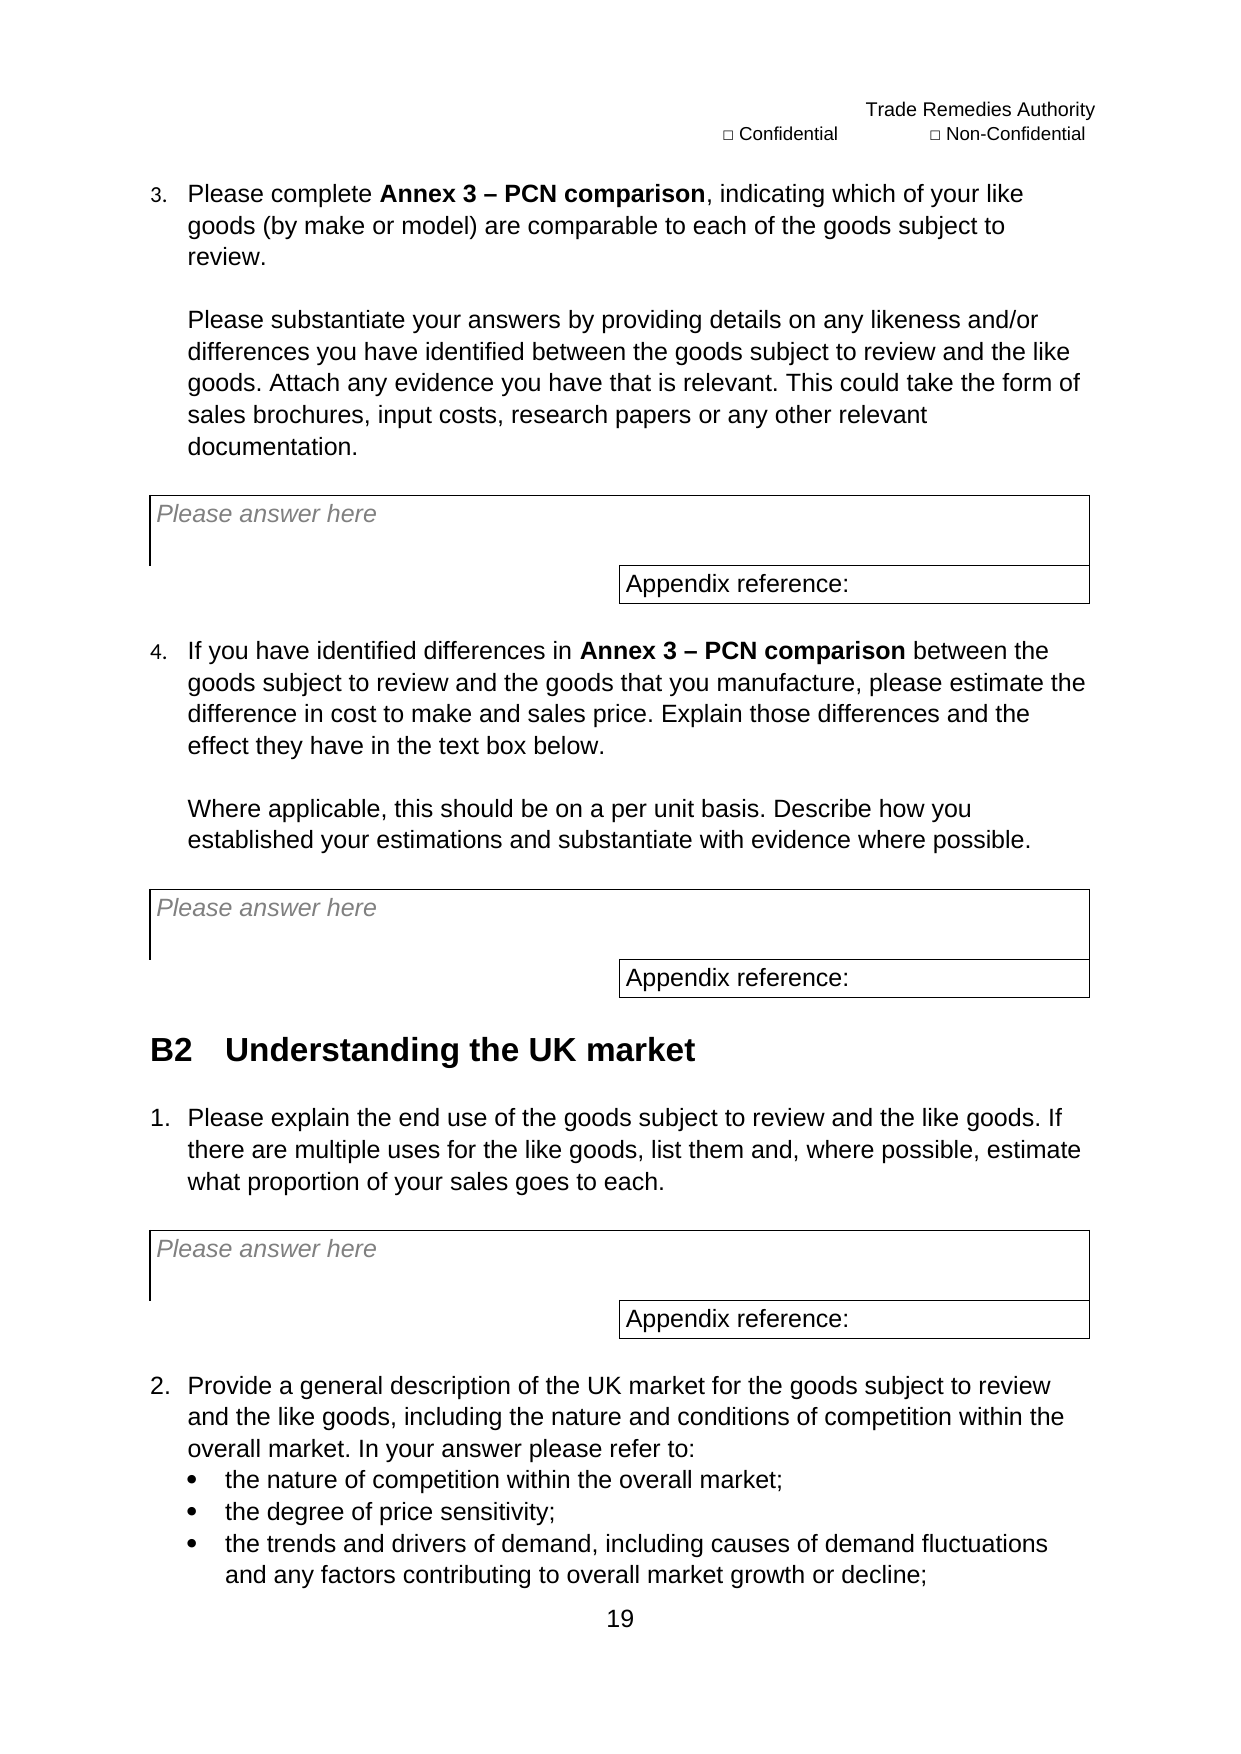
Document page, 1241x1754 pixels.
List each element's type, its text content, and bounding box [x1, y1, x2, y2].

list Please substantiate your answers by providing details on any likeness and/or differences you have identified between the goods subject to review and the like goods. Attach any evidence you have that is relevant. This could take the form of sales brochures, input costs, research papers or any other relevant documentation. [187, 305, 1090, 460]
table_header Please answer here [151, 890, 1089, 959]
list Provide a general description of the UK market for the goods subject to review and the like goods, including the nature and conditions of competition within the overall market. In your answer please refer to: [150, 1371, 1090, 1463]
table_cell [150, 960, 619, 997]
list the trends and drivers of demand, including causes of demand fluctuations and any factors contributing to overall market growth or decline; [187, 1529, 1090, 1589]
list Please complete Annex 3 – PCN comparison, indicating which of your like goods (by make or model) are comparable to each of the goods subject to review. [150, 179, 1090, 271]
table_header Please answer here [151, 1231, 1089, 1300]
table_cell Appendix reference: [620, 1301, 1089, 1338]
subtitle B2 Understanding the UK market [150, 1030, 1090, 1068]
table_cell Appendix reference: [620, 566, 1089, 603]
table_header Please answer here [151, 496, 1089, 565]
list If you have identified differences in Annex 3 – PCN comparison between the goods subject to review and the goods that you manufacture, please estimate the difference in cost to make and sales price. Explain those differences and the effect they have in the text box below. [150, 636, 1090, 759]
list Where applicable, this should be on a per unit basis. Describe how you established your estimations and substantiate with evidence where possible. [187, 794, 1090, 854]
table_cell Appendix reference: [620, 960, 1089, 997]
list the degree of price sensitivity; [187, 1497, 1090, 1526]
table_cell [150, 566, 619, 603]
list Please explain the end use of the goods subject to review and the like goods. If there are multiple uses for the like goods, list them and, where possible, estimate what proportion of your sales goes to each. [150, 1103, 1090, 1195]
table_cell [150, 1301, 619, 1338]
list the nature of competition within the overall market; [187, 1465, 1090, 1494]
